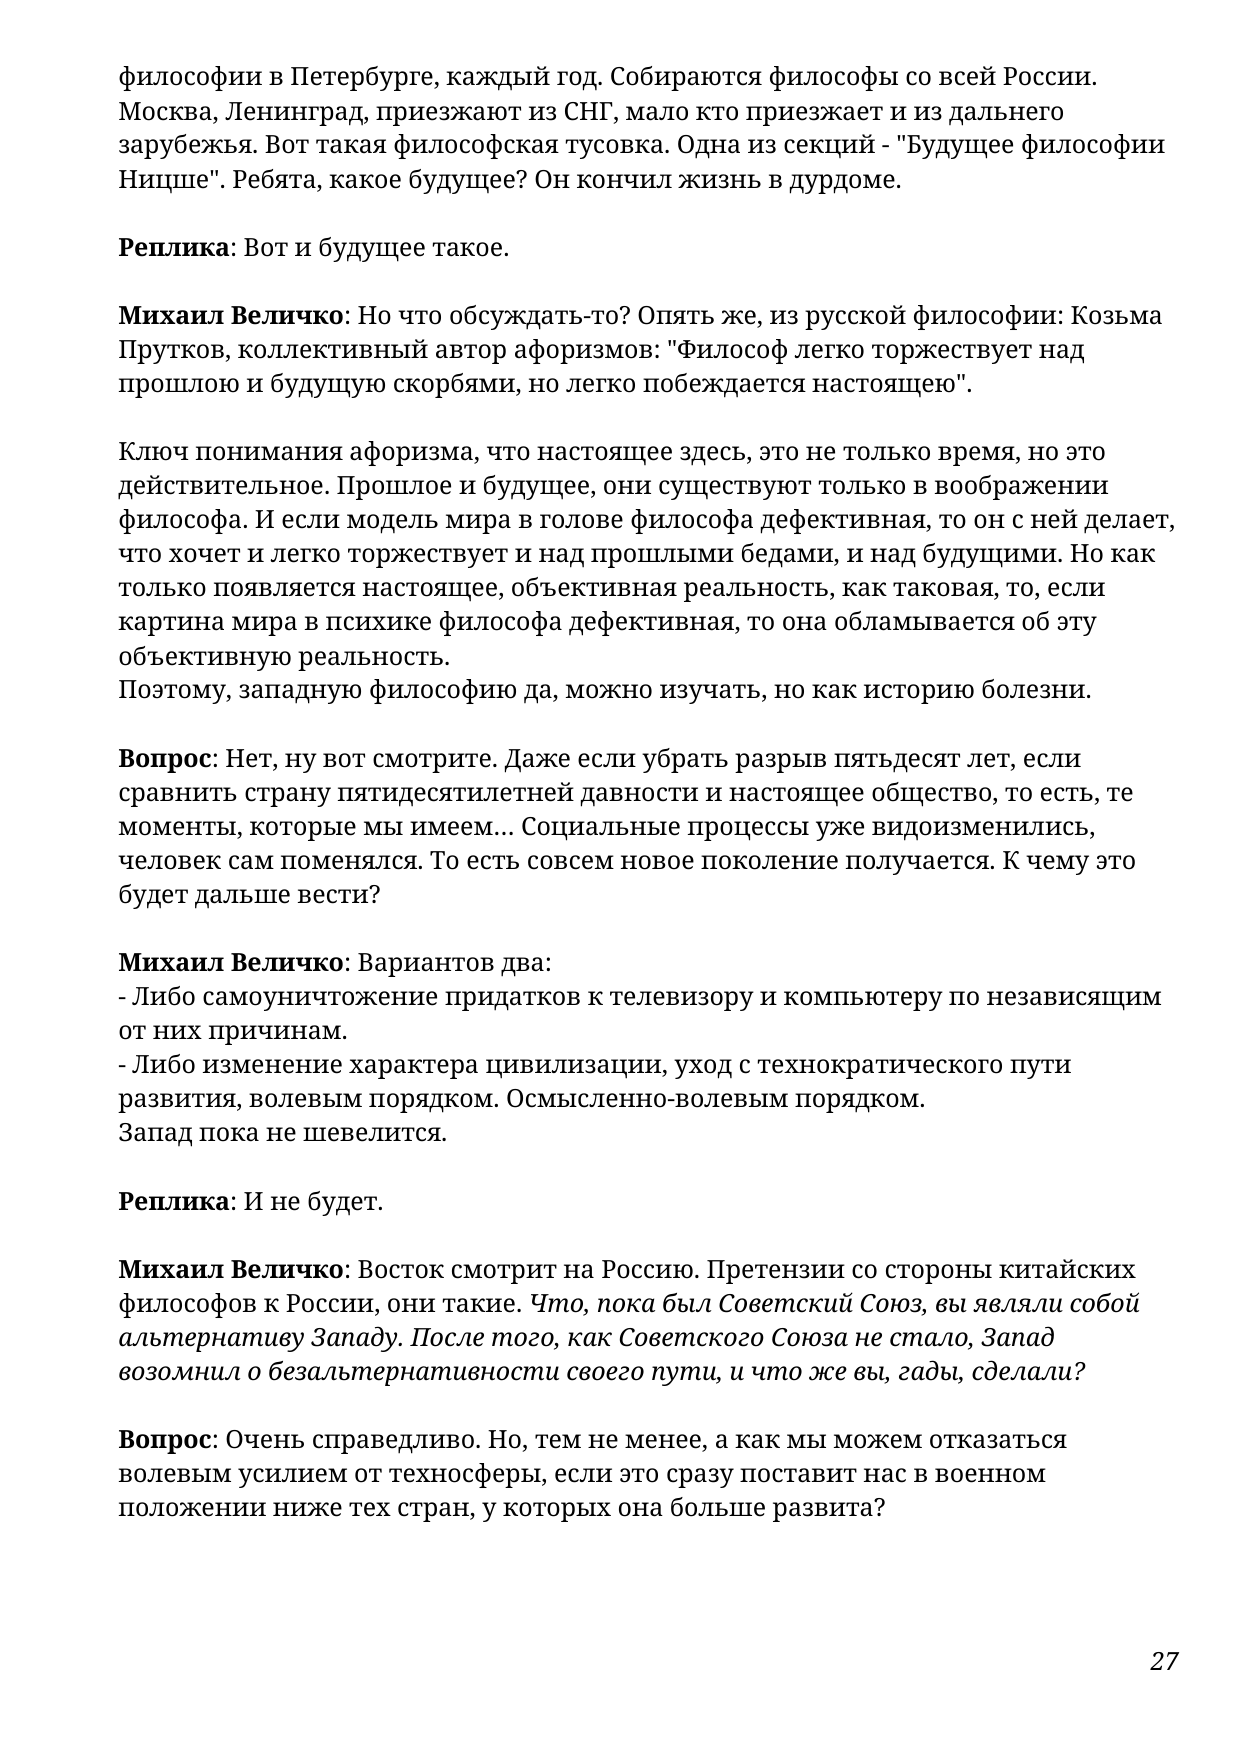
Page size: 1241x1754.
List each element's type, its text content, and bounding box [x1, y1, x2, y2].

text философии в Петербурге, каждый год. Собираются философы со всей России. Москва, Ленинград, приезжают из СНГ, мало кто приезжает и из дальнего зарубежья. Вот такая философская тусовка. Одна из секций - "Будущее философии Ницше". Ребята, какое будущее? Он кончил жизнь в дурдоме. [118, 59, 1181, 195]
text Михаил Величко: Восток смотрит на Россию. Претензии со стороны китайских философов к России, они такие. Что, пока был Советский Союз, вы являли собой альтернативу Западу. После того, как Советского Союза не стало, Запад возомнил о безальтернативности своего пути, и что же вы, гады, сделали? [118, 1251, 1181, 1387]
text Поэтому, западную философию да, можно изучать, но как историю болезни. [118, 672, 1181, 706]
text Запад пока не шевелится. [118, 1115, 1181, 1149]
text Вопрос: Нет, ну вот смотрите. Даже если убрать разрыв пятьдесят лет, если сравнить страну пятидесятилетней давности и настоящее общество, то есть, те моменты, которые мы имеем… Социальные процессы уже видоизменились, человек сам поменялся. То есть совсем новое поколение получается. К чему это будет дальше вести? [118, 740, 1181, 911]
text Михаил Величко: Вариантов два: [118, 945, 1181, 979]
text Вопрос: Очень справедливо. Но, тем не менее, а как мы можем отказаться волевым усилием от техносферы, если это сразу поставит нас в военном положении ниже тех стран, у которых она больше развита? [118, 1422, 1181, 1524]
text - Либо изменение характера цивилизации, уход с технократического пути развития, волевым порядком. Осмысленно-волевым порядком. [118, 1047, 1181, 1115]
text Михаил Величко: Но что обсуждать-то? Опять же, из русской философии: Козьма Прутков, коллективный автор афоризмов: "Философ легко торжествует над прошлою и будущую скорбями, но легко побеждается настоящею". [118, 297, 1181, 400]
text - Либо самоуничтожение придатков к телевизору и компьютеру по независящим от них причинам. [118, 979, 1181, 1047]
text Реплика: Вот и будущее такое. [118, 229, 1181, 263]
text Ключ понимания афоризма, что настоящее здесь, это не только время, но это действительное. Прошлое и будущее, они существуют только в воображении философа. И если модель мира в голове философа дефективная, то он с ней делает, что хочет и легко торжествует и над прошлыми бедами, и над будущими. Но как только появляется настоящее, объективная реальность, как таковая, то, если картина мира в психике философа дефективная, то она обламывается об эту объективную реальность. [118, 434, 1181, 672]
text Реплика: И не будет. [118, 1183, 1181, 1217]
